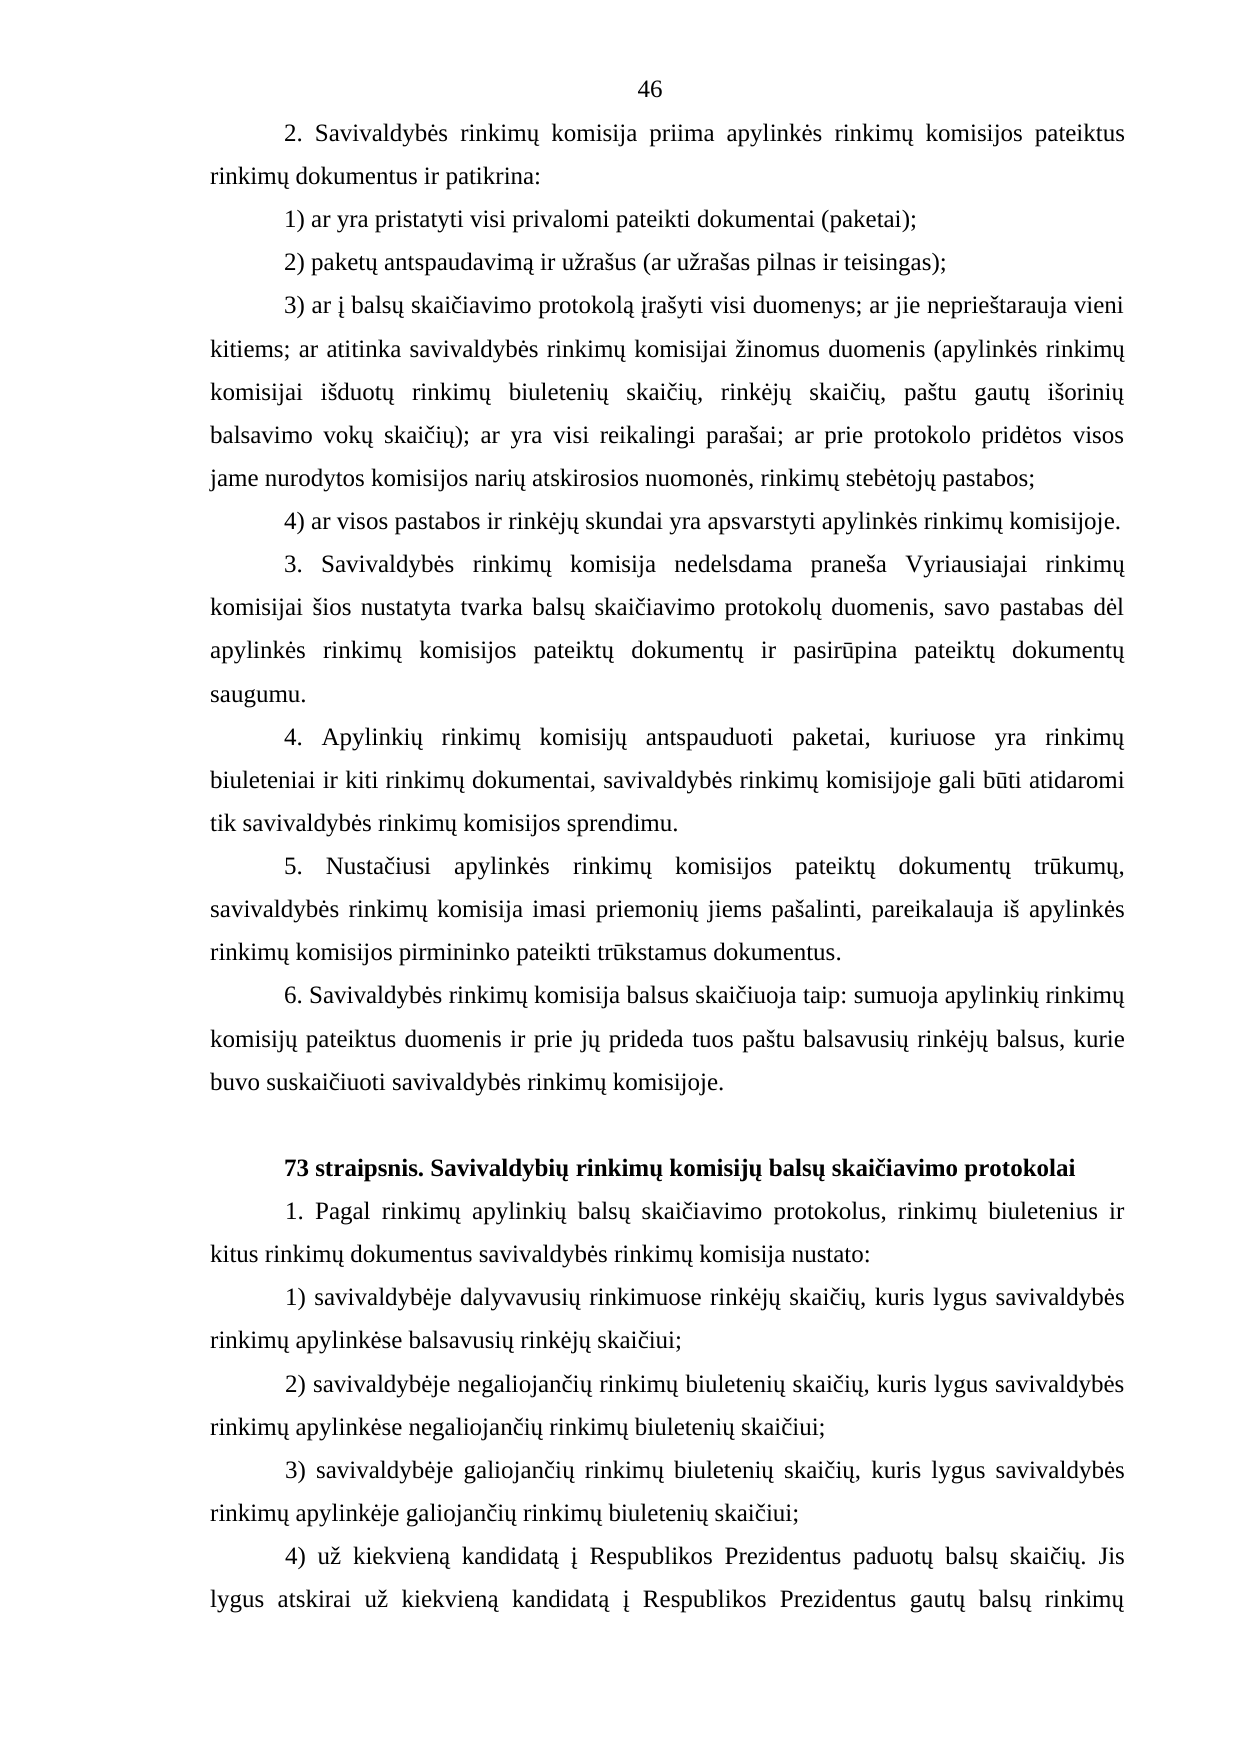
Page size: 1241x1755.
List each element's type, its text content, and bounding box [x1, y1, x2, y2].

text 1) ar yra pristatyti visi privalomi pateikti dokumentai (paketai); [210, 204, 1126, 233]
text 2. Savivaldybės rinkimų komisija priima apylinkės rinkimų komisijos pateiktus rinkimų dokumentus ir patikrina: [210, 118, 1126, 190]
text 73 straipsnis. Savivaldybių rinkimų komisijų balsų skaičiavimo protokolai [210, 1153, 1126, 1182]
text 1. Pagal rinkimų apylinkių balsų skaičiavimo protokolus, rinkimų biuletenius ir kitus rinkimų dokumentus savivaldybės rinkimų komisija nustato: [210, 1196, 1126, 1268]
text 1) savivaldybėje dalyvavusių rinkimuose rinkėjų skaičių, kuris lygus savivaldybės rinkimų apylinkėse balsavusių rinkėjų skaičiui; [210, 1282, 1126, 1354]
text 6. Savivaldybės rinkimų komisija balsus skaičiuoja taip: sumuoja apylinkių rinkimų komisijų pateiktus duomenis ir prie jų prideda tuos paštu balsavusių rinkėjų balsus, kurie buvo suskaičiuoti savivaldybės rinkimų komisijoje. [210, 981, 1126, 1096]
text 3) savivaldybėje galiojančių rinkimų biuletenių skaičių, kuris lygus savivaldybės rinkimų apylinkėje galiojančių rinkimų biuletenių skaičiui; [210, 1455, 1126, 1527]
text 4) už kiekvieną kandidatą į Respublikos Prezidentus paduotų balsų skaičių. Jis lygus atskirai už kiekvieną kandidatą į Respublikos Prezidentus gautų balsų rinkimų [210, 1541, 1126, 1613]
text 5. Nustačiusi apylinkės rinkimų komisijos pateiktų dokumentų trūkumų, savivaldybės rinkimų komisija imasi priemonių jiems pašalinti, pareikalauja iš apylinkės rinkimų komisijos pirmininko pateikti trūkstamus dokumentus. [210, 851, 1126, 966]
text 3. Savivaldybės rinkimų komisija nedelsdama praneša Vyriausiajai rinkimų komisijai šios nustatyta tvarka balsų skaičiavimo protokolų duomenis, savo pastabas dėl apylinkės rinkimų komisijos pateiktų dokumentų ir pasirūpina pateiktų dokumentų saugumu. [210, 549, 1126, 707]
text 2) paketų antspaudavimą ir užrašus (ar užrašas pilnas ir teisingas); [210, 247, 1126, 276]
text 4. Apylinkių rinkimų komisijų antspauduoti paketai, kuriuose yra rinkimų biuleteniai ir kiti rinkimų dokumentai, savivaldybės rinkimų komisijoje gali būti atidaromi tik savivaldybės rinkimų komisijos sprendimu. [210, 722, 1126, 837]
text 4) ar visos pastabos ir rinkėjų skundai yra apsvarstyti apylinkės rinkimų komisijoje. [210, 506, 1126, 535]
text 3) ar į balsų skaičiavimo protokolą įrašyti visi duomenys; ar jie neprieštarauja vieni kitiems; ar atitinka savivaldybės rinkimų komisijai žinomus duomenis (apylinkės rinkimų komisijai išduotų rinkimų biuletenių skaičių, rinkėjų skaičių, paštu gautų išorinių balsavimo vokų skaičių); ar yra visi reikalingi parašai; ar prie protokolo pridėtos visos jame nurodytos komisijos narių atskirosios nuomonės, rinkimų stebėtojų pastabos; [210, 291, 1126, 492]
text 2) savivaldybėje negaliojančių rinkimų biuletenių skaičių, kuris lygus savivaldybės rinkimų apylinkėse negaliojančių rinkimų biuletenių skaičiui; [210, 1369, 1126, 1441]
